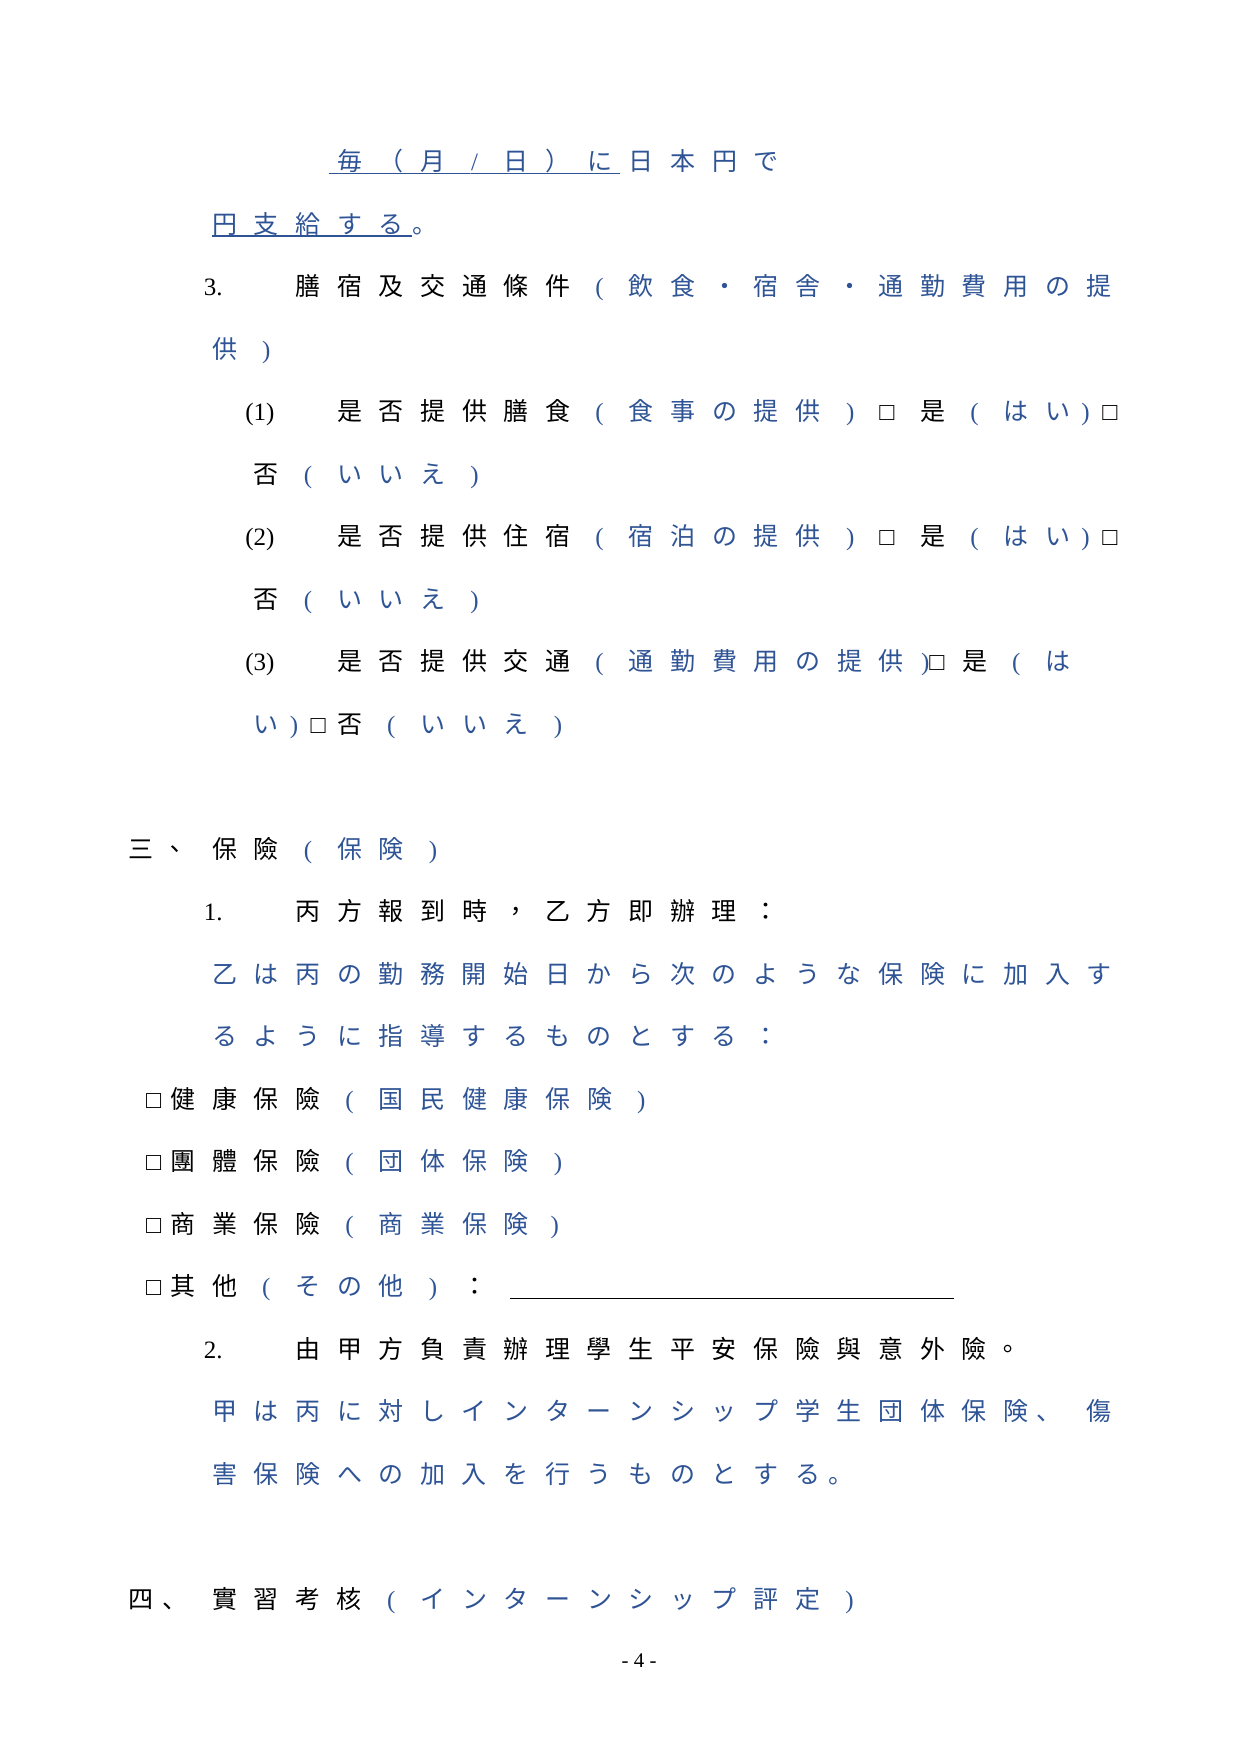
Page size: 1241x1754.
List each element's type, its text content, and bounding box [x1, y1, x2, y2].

text □其他(その他)： [120, 1243, 1120, 1306]
text 毎（月/日）に日本円で 円支給する。 [170, 118, 1120, 243]
list 由甲方負責辦理學生平安保險與意外險。 [170, 1306, 1120, 1368]
list 是否提供住宿(宿泊の提供) □是(はい) □否(いいえ) [220, 493, 1120, 618]
text □團體保險(団体保険) [120, 1118, 1120, 1181]
text □健康保險(国民健康保険) [120, 1056, 1120, 1118]
text 三、保險(保険) [120, 806, 1120, 868]
text □商業保險(商業保険) [120, 1181, 1120, 1243]
list 是否提供交通(通勤費用の提供)□是(はい) □否(いいえ) [220, 618, 1120, 743]
text 甲は丙に対しインターンシップ学生団体保険、傷害保険への加入を行うものとする。 [170, 1368, 1120, 1493]
text 乙は丙の勤務開始日から次のような保険に加入するように指導するものとする： [170, 931, 1120, 1056]
list 是否提供膳食(食事の提供) □是(はい) □否(いいえ) [220, 368, 1120, 493]
list 膳宿及交通條件(飲食・宿舎・通勤費用の提供) [170, 243, 1120, 368]
list 丙方報到時，乙方即辦理： [170, 868, 1120, 931]
text 四、實習考核(インターンシップ評定) [120, 1556, 1120, 1618]
